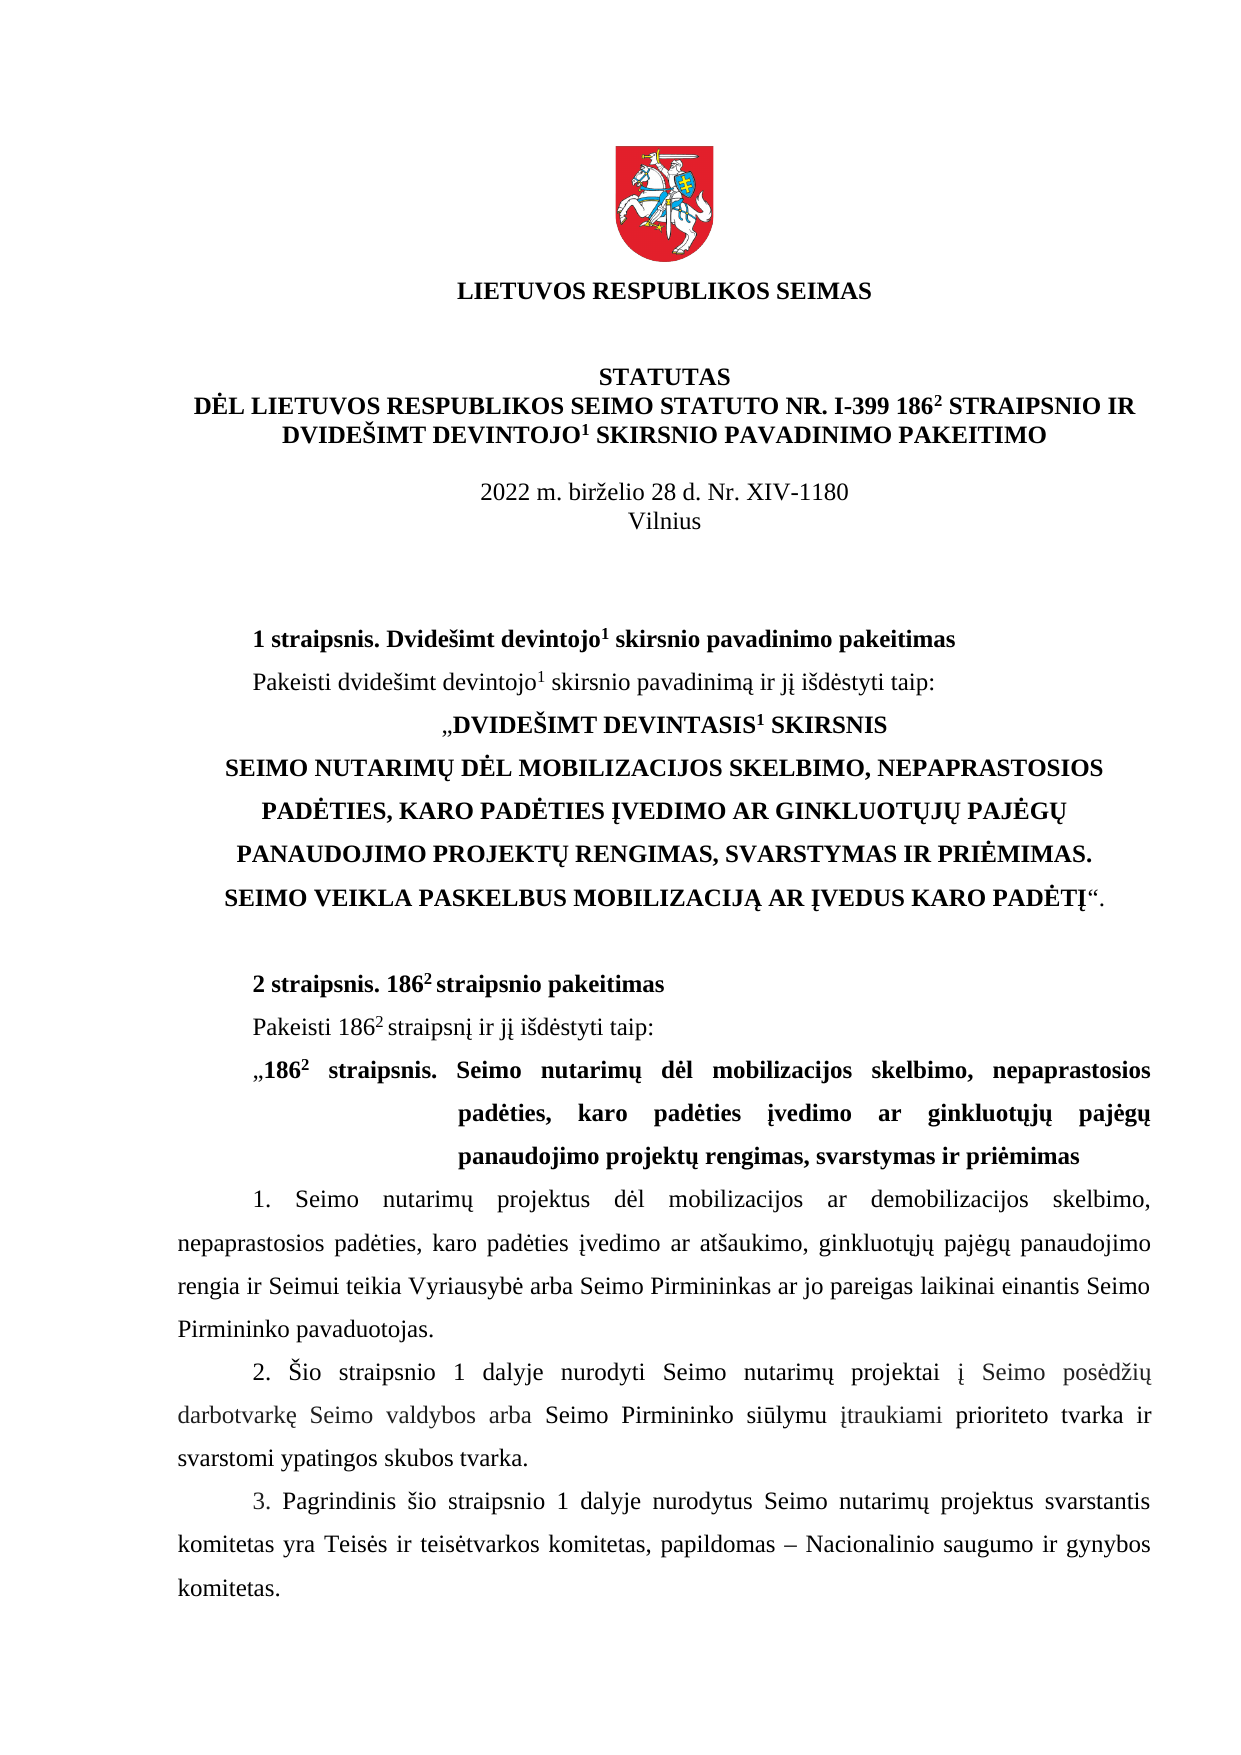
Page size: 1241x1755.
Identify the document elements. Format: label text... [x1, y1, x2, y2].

text LIETUVOS RESPUBLIKOS SEIMAS [177, 276, 1152, 305]
text DĖL LIETUVOS RESPUBLIKOS SEIMO STATUTO NR. I-399 1862 STRAIPSNIO IR DVIDEŠIMT DEVINTOJO1 SKIRSNIO PAVADINIMO PAKEITIMO [177, 391, 1152, 448]
text Pakeisti 1862 straipsnį ir jį išdėstyti taip: [177, 1012, 1152, 1041]
text Pakeisti dvidešimt devintojo1 skirsnio pavadinimą ir jį išdėstyti taip: [177, 667, 1152, 696]
text 2 straipsnis. 1862 straipsnio pakeitimas [177, 969, 1152, 998]
text „1862 straipsnis. Seimo nutarimų dėl mobilizacijos skelbimo, nepaprastosios padėties, karo padėties įvedimo ar ginkluotųjų pajėgų panaudojimo projektų rengimas, svarstymas ir priėmimas [252, 1055, 1152, 1170]
text 1. Seimo nutarimų projektus dėl mobilizacijos ar demobilizacijos skelbimo, nepaprastosios padėties, karo padėties įvedimo ar atšaukimo, ginkluotųjų pajėgų panaudojimo rengia ir Seimui teikia Vyriausybė arba Seimo Pirmininkas ar jo pareigas laikinai einantis Seimo Pirmininko pavaduotojas. [177, 1184, 1152, 1343]
text Vilnius [177, 506, 1152, 535]
text 2022 m. birželio 28 d. Nr. XIV-1180 [177, 477, 1152, 506]
text 1 straipsnis. Dvidešimt devintojo1 skirsnio pavadinimo pakeitimas [177, 624, 1152, 653]
text STATUTAS [177, 362, 1152, 391]
text SEIMO VEIKLA PASKELBUS MOBILIZACIJĄ AR ĮVEDUS KARO PADĖTĮ“. [177, 883, 1152, 911]
text 2. Šio straipsnio 1 dalyje nurodyti Seimo nutarimų projektai į Seimo posėdžių darbotvarkę Seimo valdybos arba Seimo Pirmininko siūlymu įtraukiami prioriteto tvarka ir svarstomi ypatingos skubos tvarka. [177, 1357, 1152, 1472]
text „DVIDEŠIMT DEVINTASIS1 SKIRSNIS [177, 710, 1152, 739]
text 3. Pagrindinis šio straipsnio 1 dalyje nurodytus Seimo nutarimų projektus svarstantis komitetas yra Teisės ir teisėtvarkos komitetas, papildomas – Nacionalinio saugumo ir gynybos komitetas. [177, 1486, 1152, 1601]
text SEIMO NUTARIMŲ DĖL MOBILIZACIJOS SKELBIMO, NEPAPRASTOSIOS PADĖTIES, KARO PADĖTIES ĮVEDIMO AR GINKLUOTŲJŲ PAJĖGŲ PANAUDOJIMO PROJEKTŲ RENGIMAS, SVARSTYMAS IR PRIĖMIMAS. [177, 753, 1152, 868]
